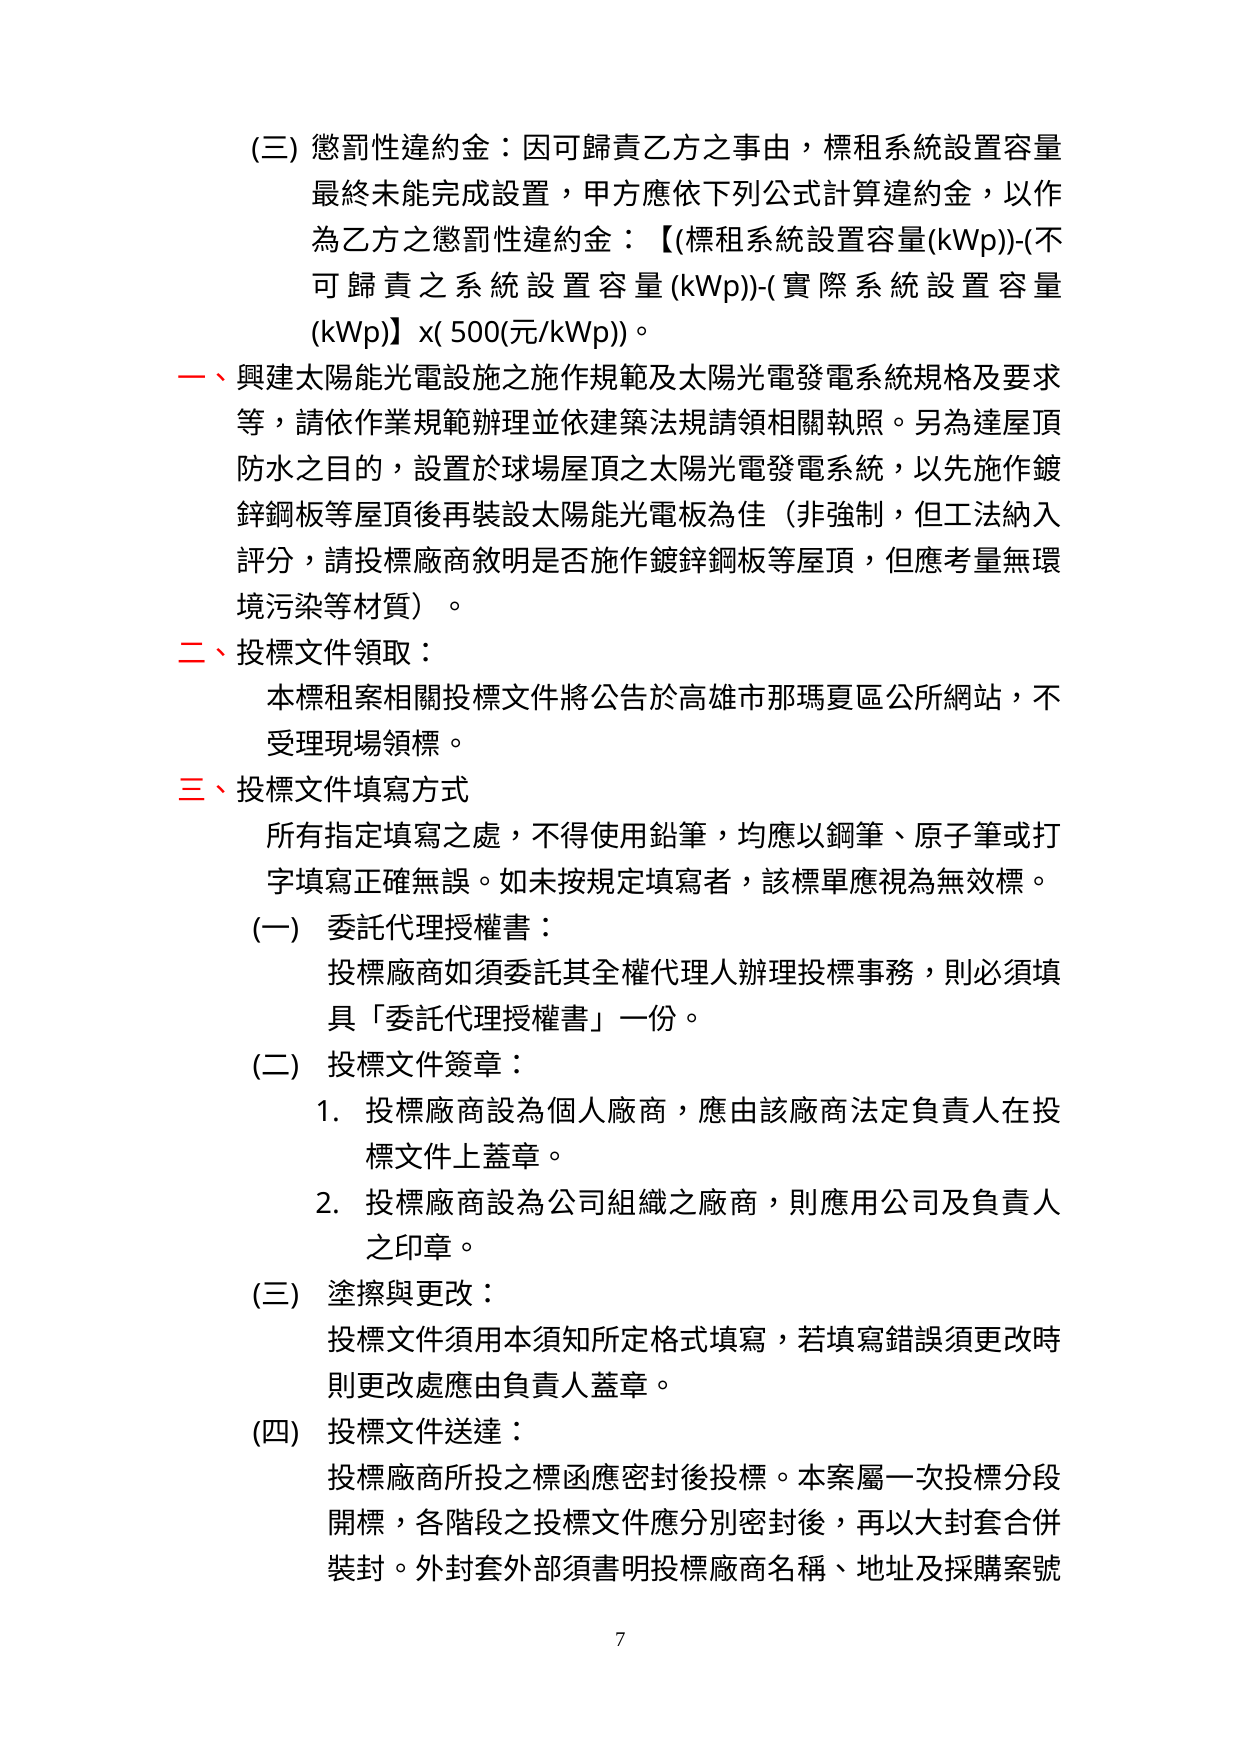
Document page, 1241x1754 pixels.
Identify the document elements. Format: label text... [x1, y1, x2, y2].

list 投標文件簽章： [252, 1039, 1063, 1085]
list 投標文件領取： [177, 626, 1063, 672]
text 投標廠商如須委託其全權代理人辦理投標事務，則必須填具「委託代理授權書」一份。 [327, 947, 1063, 1039]
list 投標文件填寫方式 [177, 764, 1063, 810]
list 投標文件送達： [252, 1406, 1063, 1451]
text 投標廠商所投之標函應密封後投標。本案屬一次投標分段開標，各階段之投標文件應分別密封後，再以大封套合併裝封。外封套外部須書明投標廠商名稱、地址及採購案號或投標標的。投標文件須於投標截止期限前，以郵遞或專人寄(送)達方式送達本所。違反規定者，取消該投標資格，經送(寄)達本所之投標文件，除投標文件另有規定者外，不得以任何理由請求發還、作廢、撤銷或更改。 [327, 1451, 1063, 1589]
text 投標文件須用本須知所定格式填寫，若填寫錯誤須更改時，則更改處應由負責人蓋章。 [327, 1314, 1063, 1406]
list 投標廠商設為個人廠商，應由該廠商法定負責人在投標文件上蓋章。 [315, 1085, 1063, 1176]
list 投標廠商設為公司組織之廠商，則應用公司及負責人之印章。 [315, 1176, 1063, 1268]
text 所有指定填寫之處，不得使用鉛筆，均應以鋼筆、原子筆或打字填寫正確無誤。如未按規定填寫者，該標單應視為無效標。 [266, 810, 1063, 901]
list 懲罰性違約金：因可歸責乙方之事由，標租系統設置容量最終未能完成設置，甲方應依下列公式計算違約金，以作為乙方之懲罰性違約金：【(標租系統設置容量(kWp))-(不可歸責之系統設置容量(kWp))-(實際系統設置容量(kWp)】x( 500(元/kWp))。 [251, 122, 1063, 351]
text 本標租案相關投標文件將公告於高雄市那瑪夏區公所網站，不受理現場領標。 [266, 672, 1063, 764]
list 塗擦與更改： [252, 1268, 1063, 1314]
list 委託代理授權書： [252, 901, 1063, 947]
list 興建太陽能光電設施之施作規範及太陽光電發電系統規格及要求等，請依作業規範辦理並依建築法規請領相關執照。另為達屋頂防水之目的，設置於球場屋頂之太陽光電發電系統，以先施作鍍鋅鋼板等屋頂後再裝設太陽能光電板為佳（非強制，但工法納入評分，請投標廠商敘明是否施作鍍鋅鋼板等屋頂，但應考量無環境污染等材質）。 [177, 351, 1063, 626]
